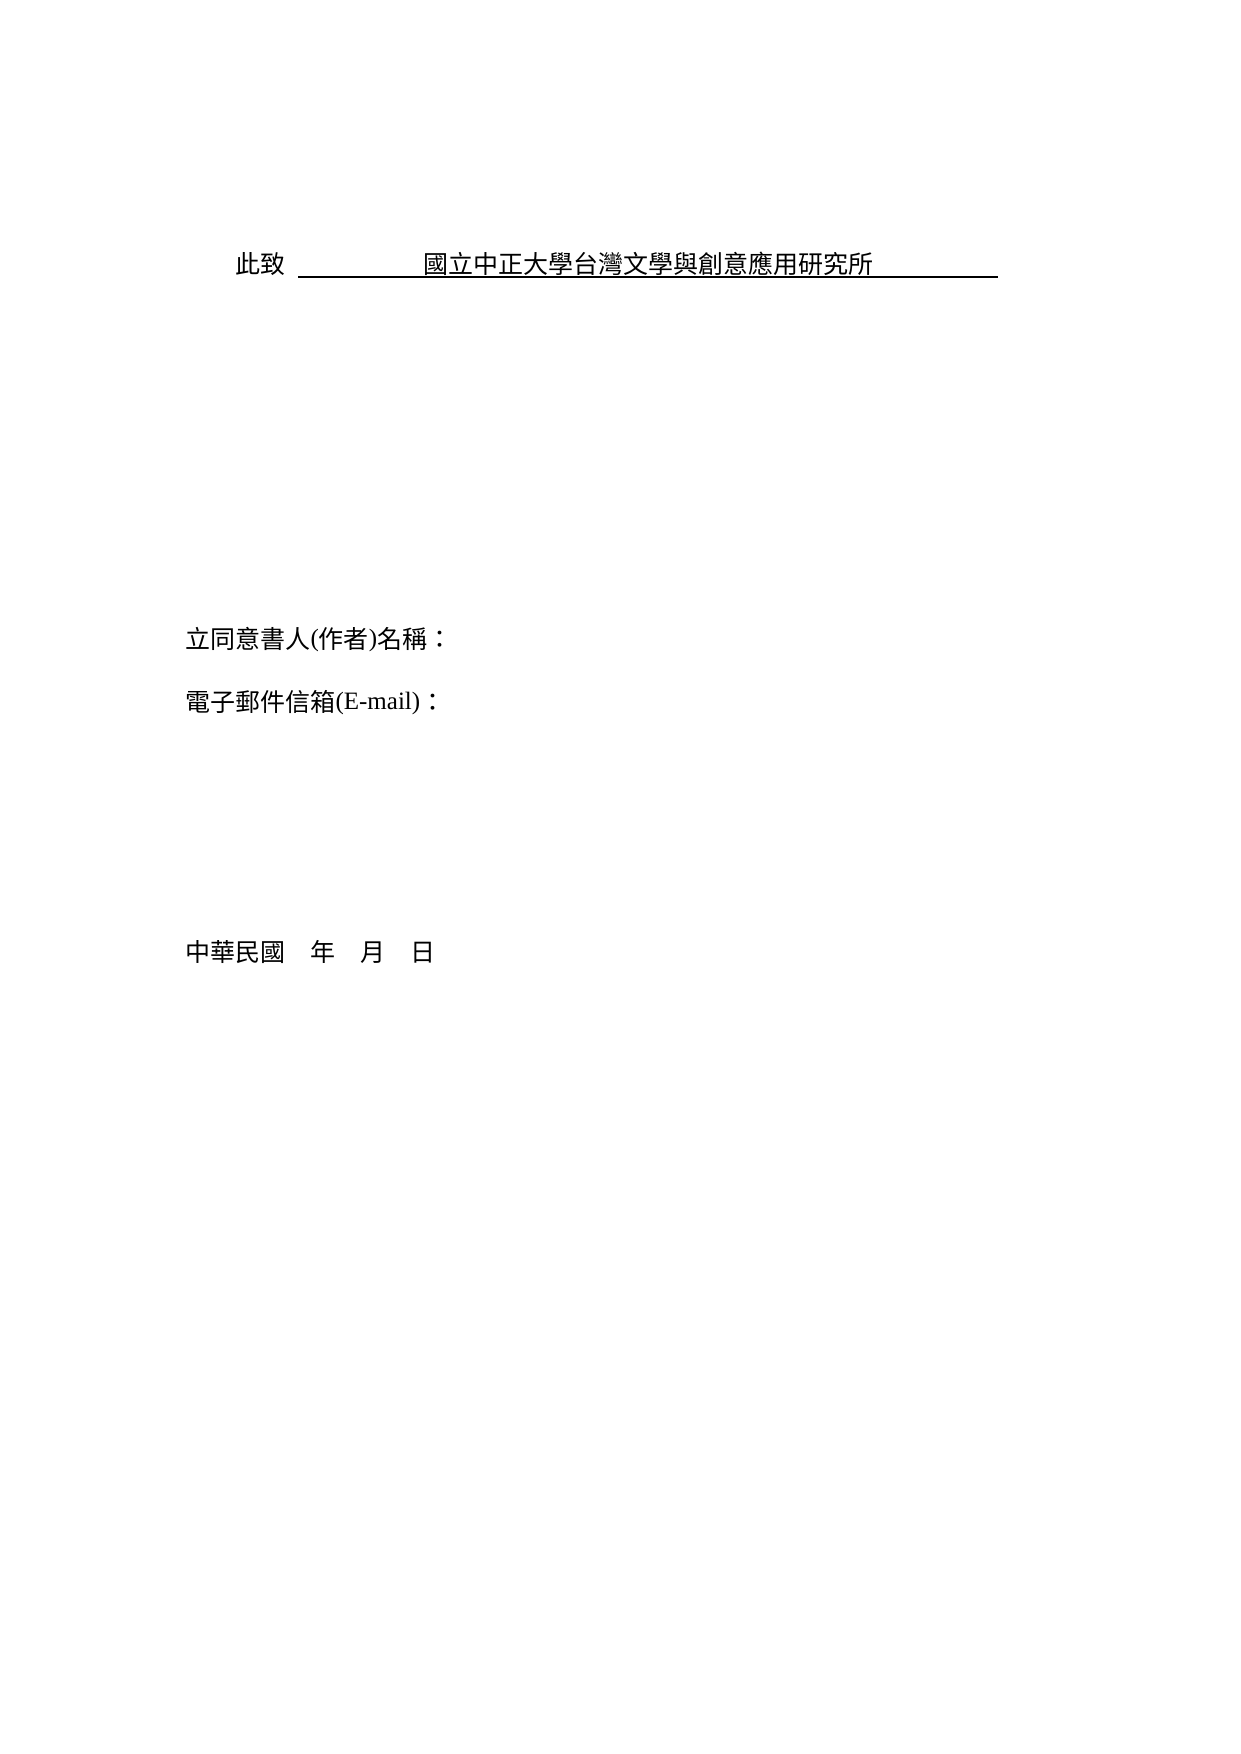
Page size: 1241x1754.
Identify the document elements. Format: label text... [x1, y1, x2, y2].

text 此致 國立中正大學台灣文學與創意應用研究所 [185, 221, 1055, 284]
text 電子郵件信箱(E-mail)： [185, 659, 1055, 721]
text 中華民國 年 月 日 [185, 909, 1055, 971]
text 立同意書人(作者)名稱： [185, 596, 1055, 659]
